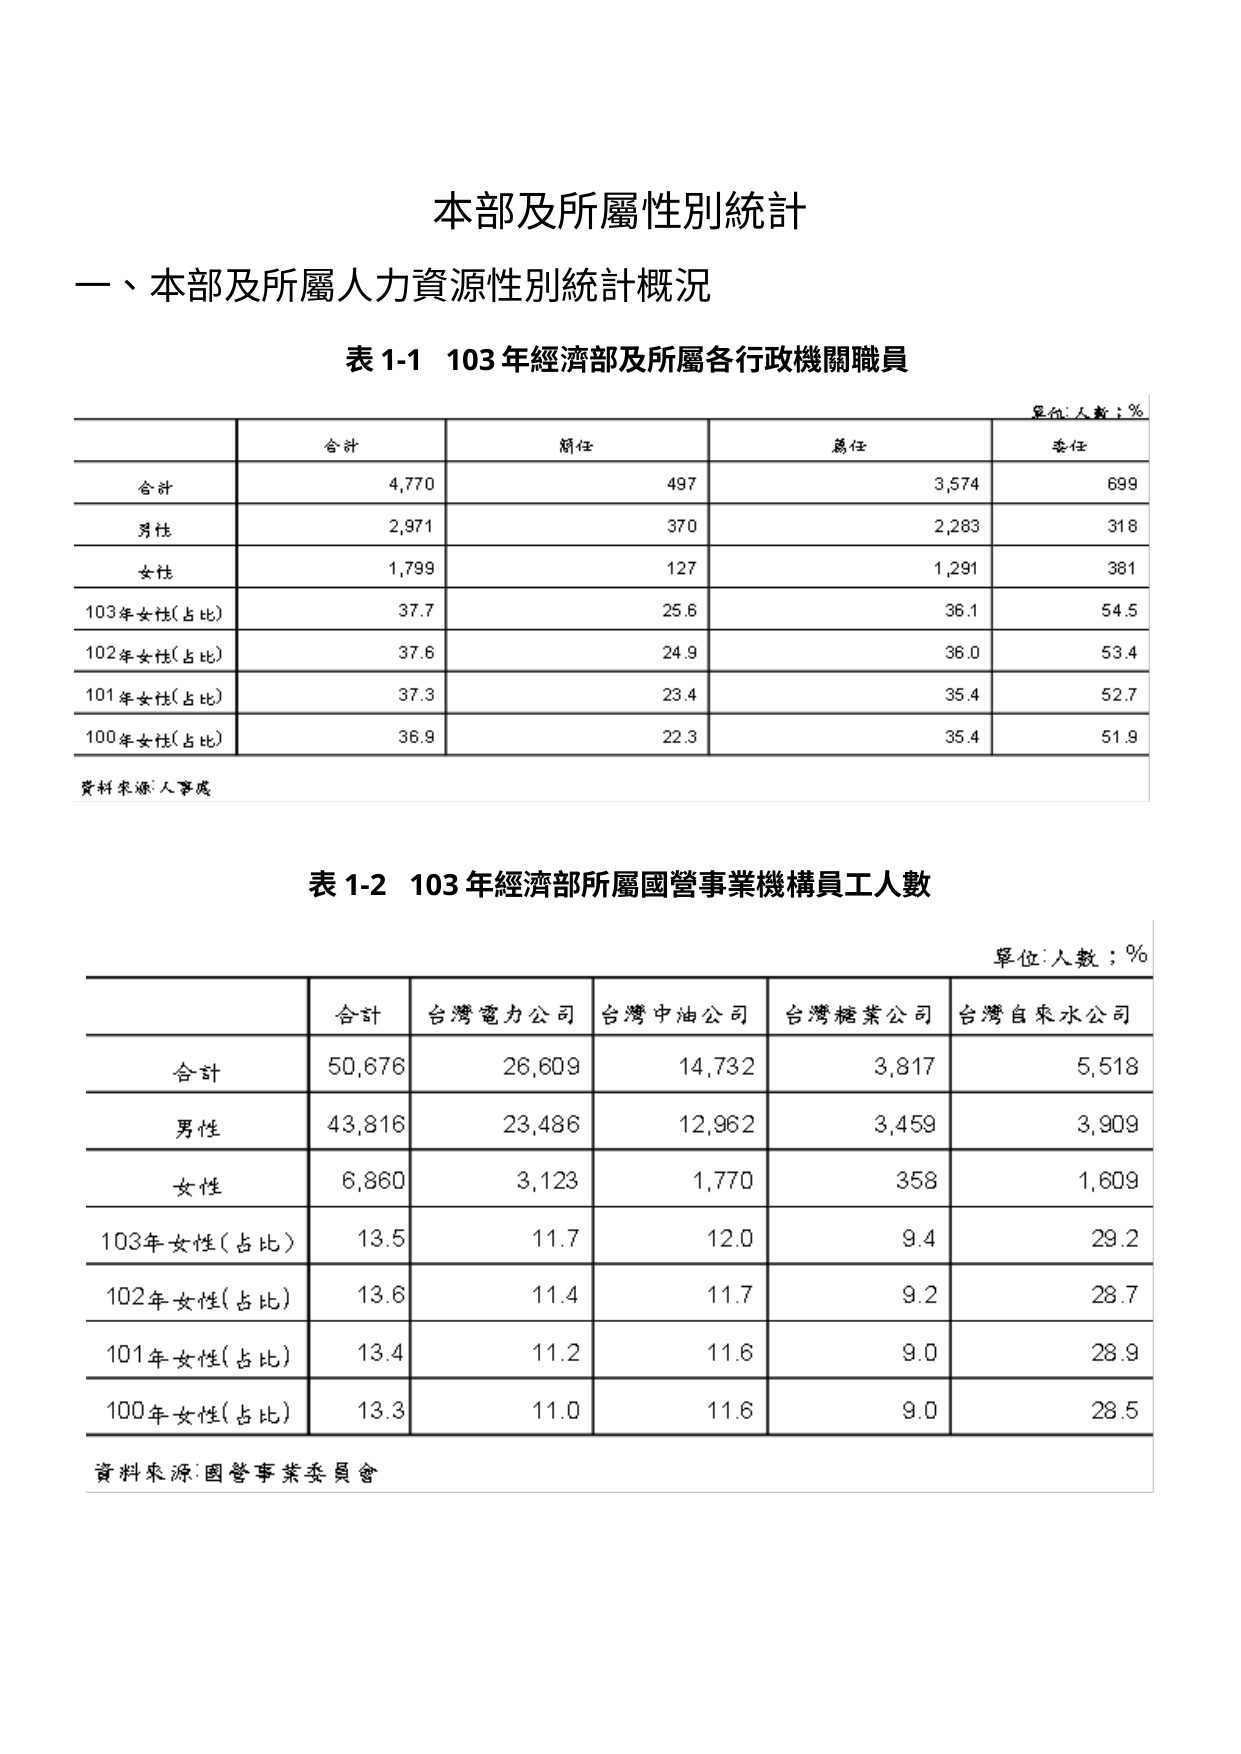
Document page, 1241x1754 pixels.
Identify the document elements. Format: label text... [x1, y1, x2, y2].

text 本部及所屬性別統計 [74, 164, 1166, 239]
text 表1-1 103年經濟部及所屬各行政機關職員 [74, 314, 1166, 389]
text 一、本部及所屬人力資源性別統計概況 [74, 239, 1166, 314]
text 表1-2 103年經濟部所屬國營事業機構員工人數 [74, 839, 1166, 1514]
